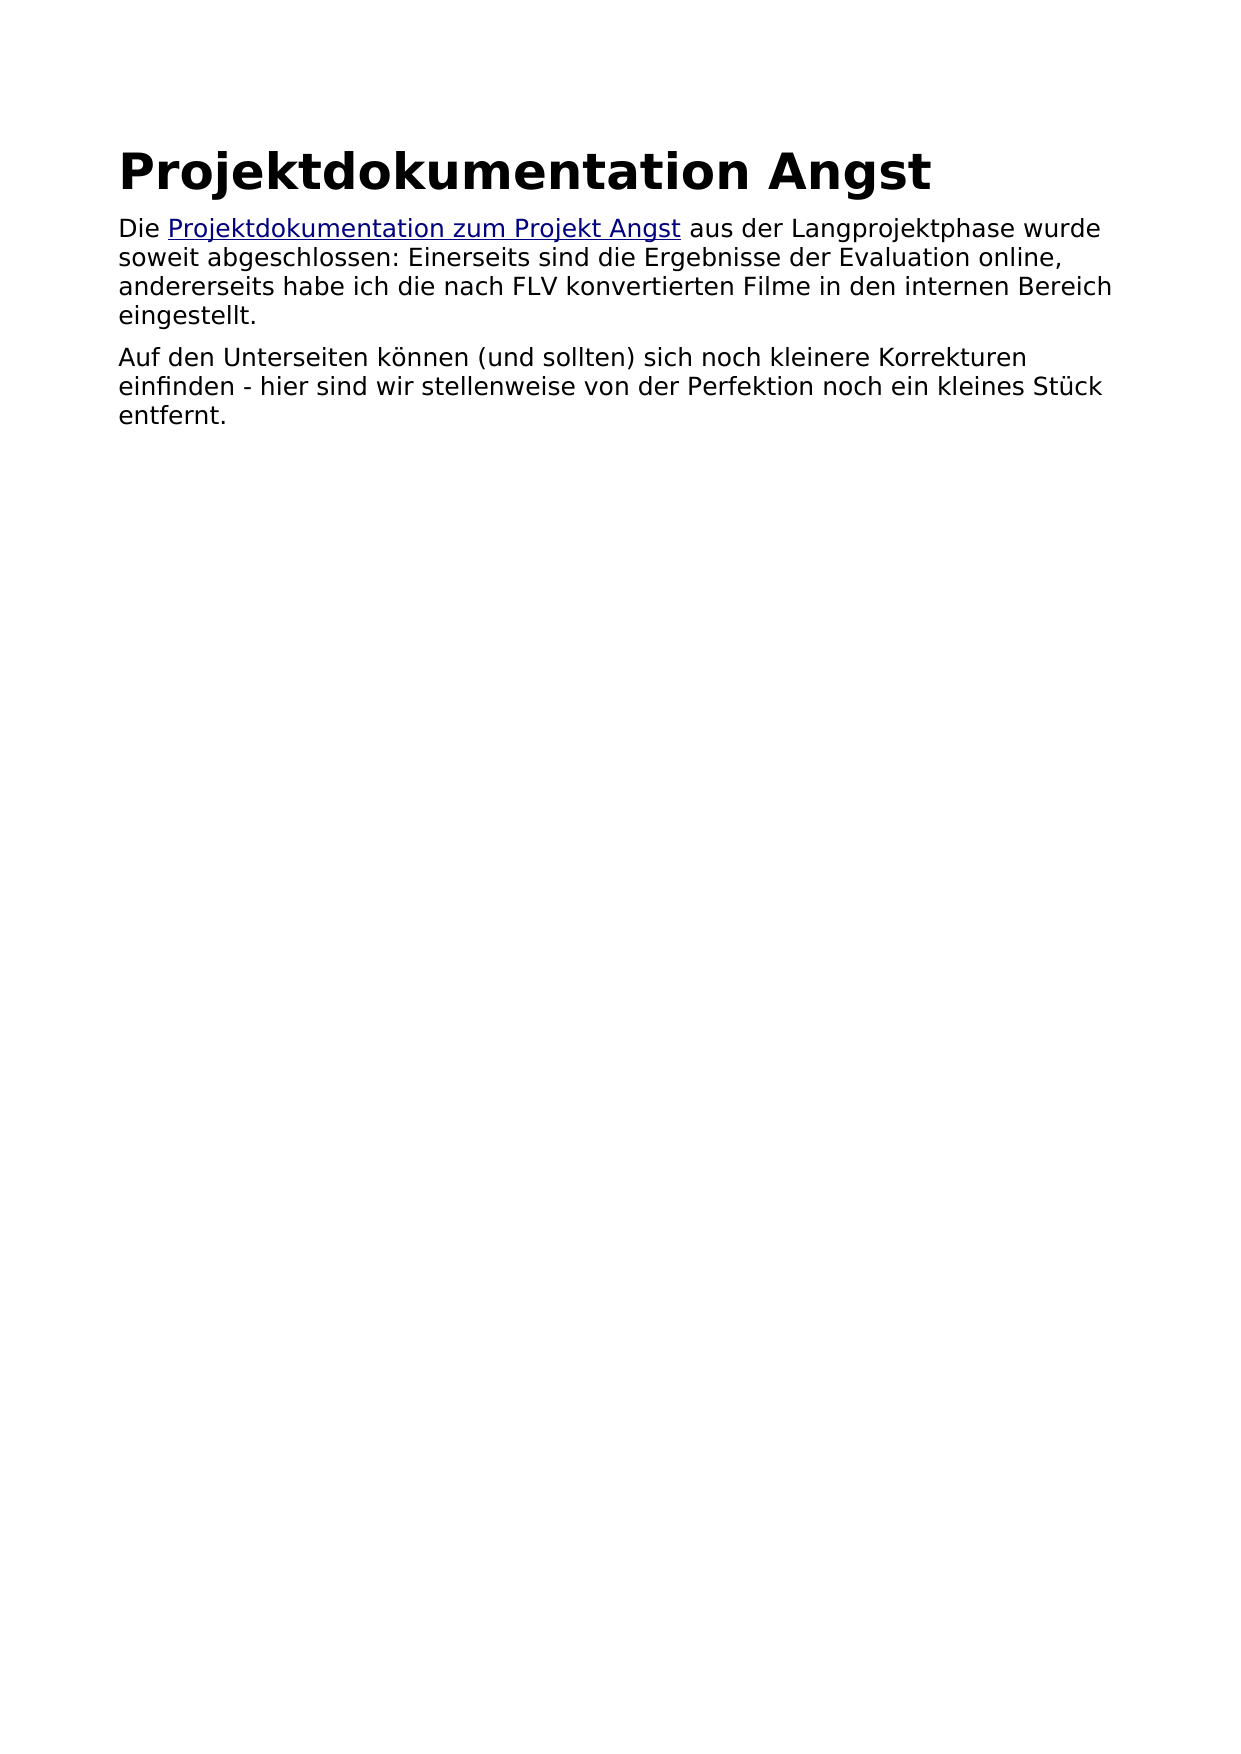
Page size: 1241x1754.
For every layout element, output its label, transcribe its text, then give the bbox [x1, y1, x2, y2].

subtitle Projektdokumentation Angst [118, 143, 1122, 201]
text Auf den Unterseiten können (und sollten) sich noch kleinere Korrekturen einfinden - hier sind wir stellenweise von der Perfektion noch ein kleines Stück entfernt. [118, 343, 1122, 431]
text Die Projektdokumentation zum Projekt Angst aus der Langprojektphase wurde soweit abgeschlossen: Einerseits sind die Ergebnisse der Evaluation online, andererseits habe ich die nach FLV konvertierten Filme in den internen Bereich eingestellt. [118, 214, 1122, 331]
